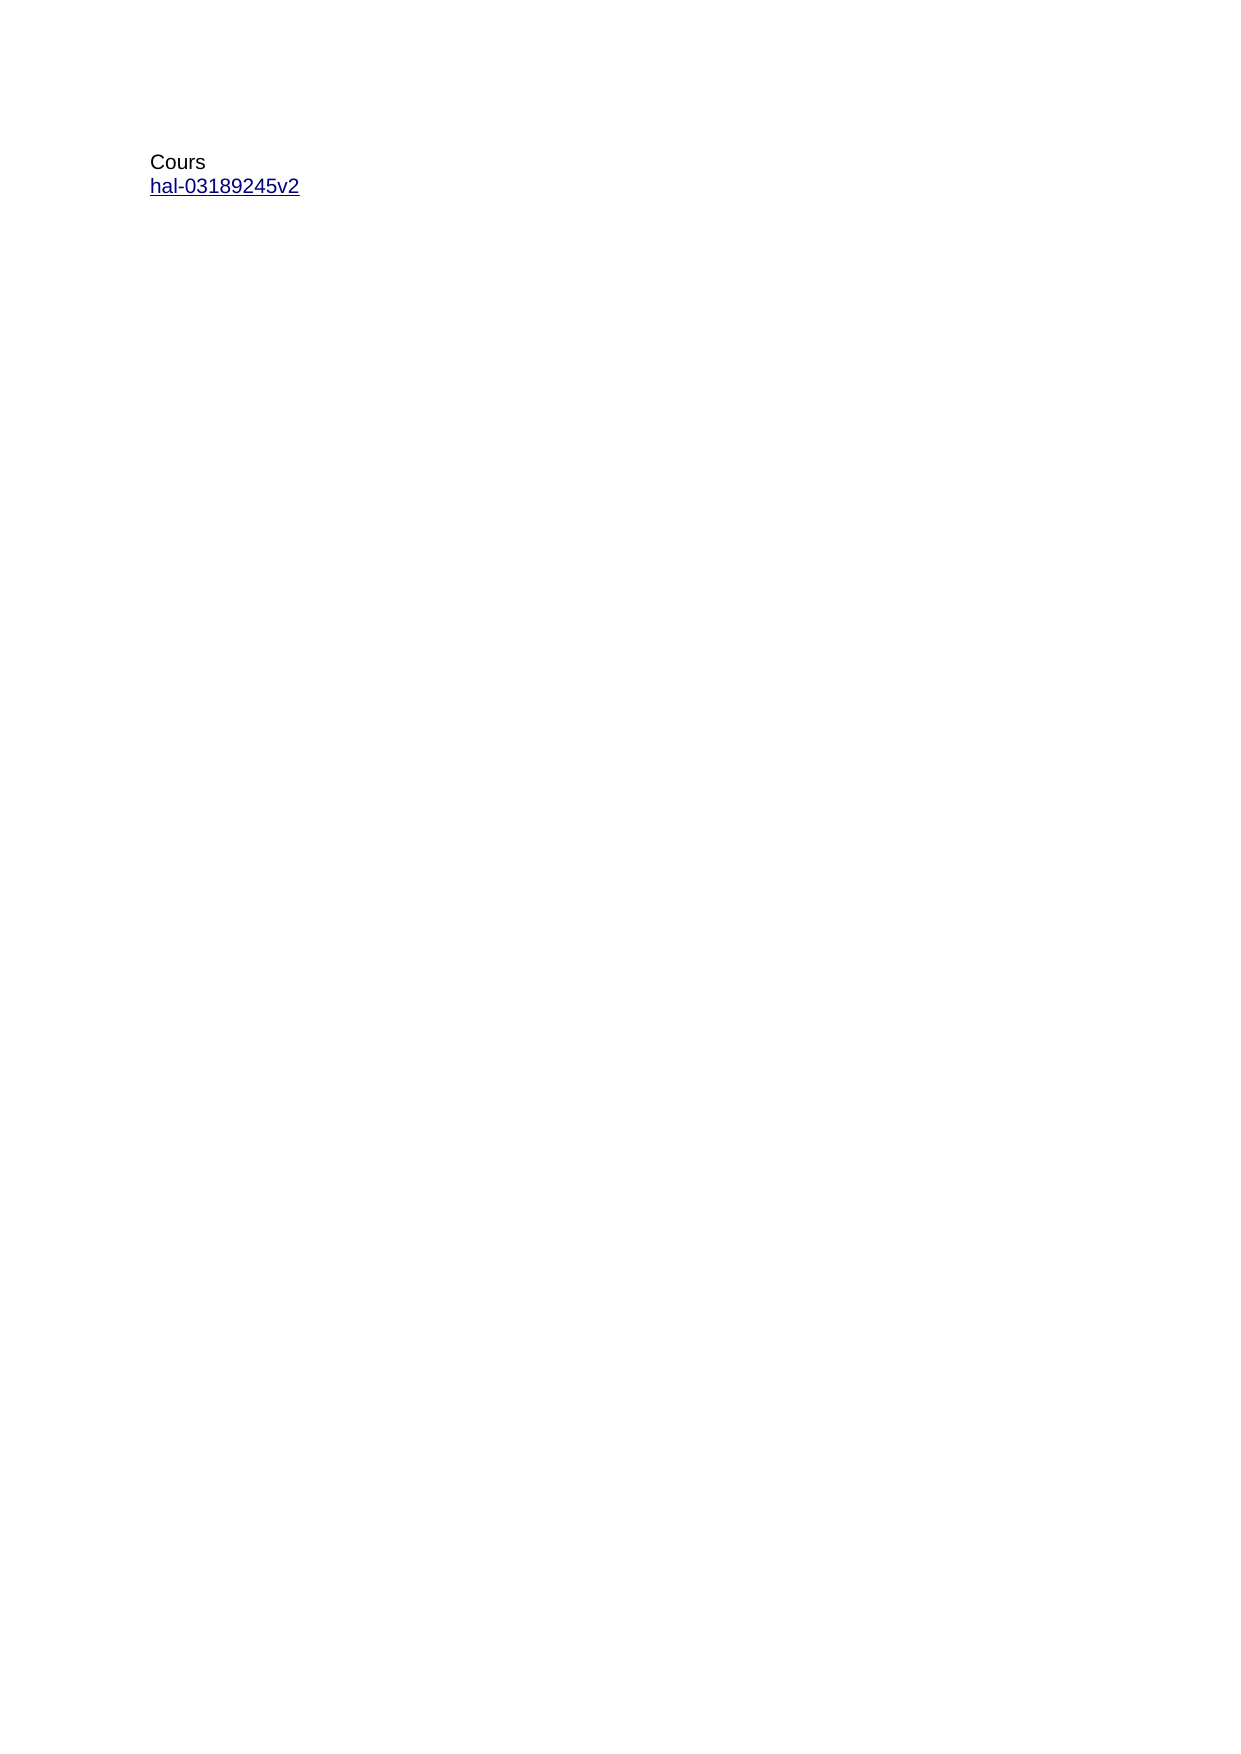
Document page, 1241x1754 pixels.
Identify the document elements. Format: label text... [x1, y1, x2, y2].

table_header Cours hal-03189245v2 [150, 150, 1090, 198]
